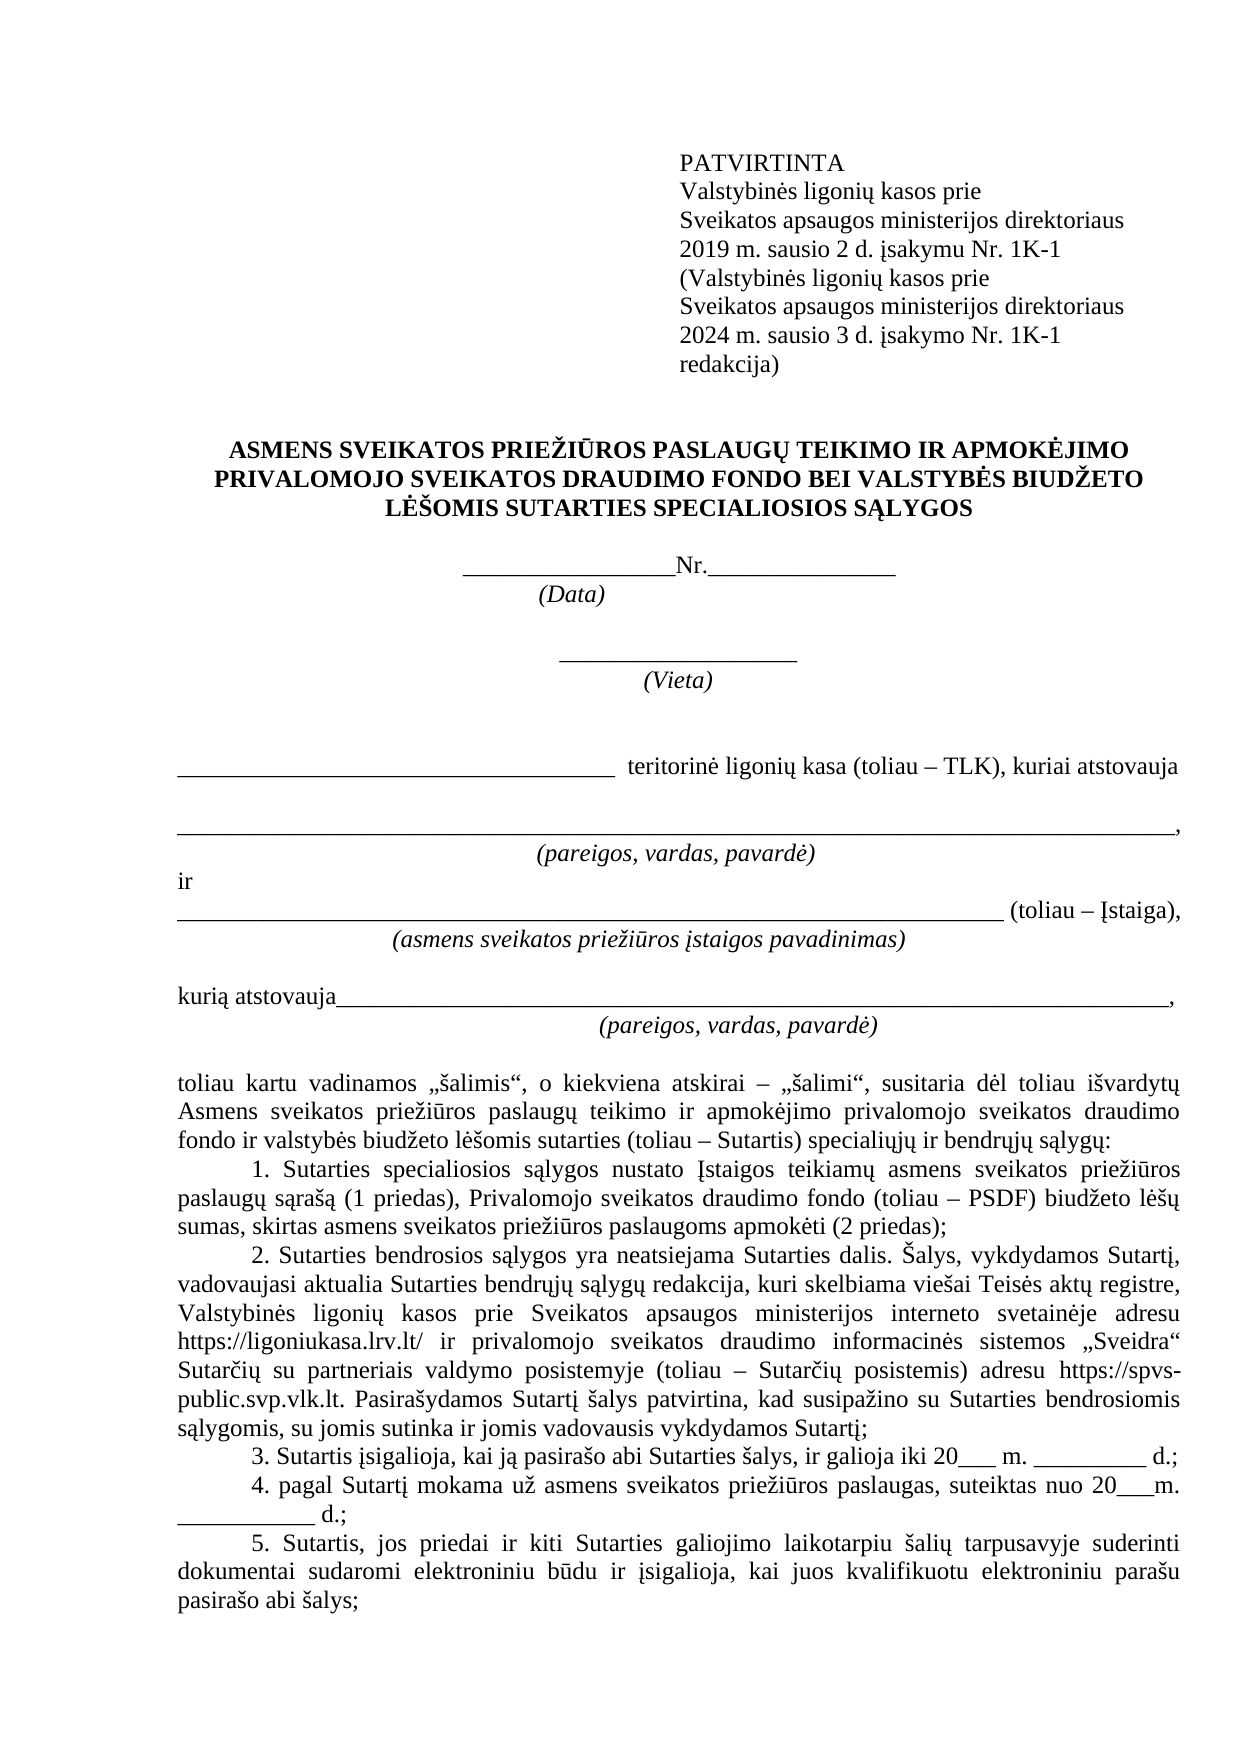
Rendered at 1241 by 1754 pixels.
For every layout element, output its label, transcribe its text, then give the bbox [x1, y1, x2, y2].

text PATVIRTINTA [177, 148, 1181, 176]
text kurią atstovauja , [177, 981, 1181, 1010]
text , [177, 809, 1181, 838]
text toliau kartu vadinamos „šalimis“, o kiekviena atskirai – „šalimi“, susitaria dėl toliau išvardytų Asmens sveikatos priežiūros paslaugų teikimo ir apmokėjimo privalomojo sveikatos draudimo fondo ir valstybės biudžeto lėšomis sutarties (toliau – Sutartis) specialiųjų ir bendrųjų sąlygų: [177, 1068, 1181, 1154]
text 5. Sutartis, jos priedai ir kiti Sutarties galiojimo laikotarpiu šalių tarpusavyje suderinti dokumentai sudaromi elektroniniu būdu ir įsigalioja, kai juos kvalifikuotu elektroniniu parašu pasirašo abi šalys; [177, 1528, 1181, 1614]
text 2. Sutarties bendrosios sąlygos yra neatsiejama Sutarties dalis. Šalys, vykdydamos Sutartį, vadovaujasi aktualia Sutarties bendrųjų sąlygų redakcija, kuri skelbiama viešai Teisės aktų registre, Valstybinės ligonių kasos prie Sveikatos apsaugos ministerijos interneto svetainėje adresu https://ligoniukasa.lrv.lt/ ir privalomojo sveikatos draudimo informacinės sistemos „Sveidra“ Sutarčių su partneriais valdymo posistemyje (toliau – Sutarčių posistemis) adresu https://spvs-public.svp.vlk.lt. Pasirašydamos Sutartį šalys patvirtina, kad susipažino su Sutarties bendrosiomis sąlygomis, su jomis sutinka ir jomis vadovausis vykdydamos Sutartį; [177, 1240, 1181, 1441]
text ir [177, 866, 1181, 895]
text 1. Sutarties specialiosios sąlygos nustato Įstaigos teikiamų asmens sveikatos priežiūros paslaugų sąrašą (1 priedas), Privalomojo sveikatos draudimo fondo (toliau – PSDF) biudžeto lėšų sumas, skirtas asmens sveikatos priežiūros paslaugoms apmokėti (2 priedas); [177, 1154, 1181, 1240]
text ___________________________________ teritorinė ligonių kasa (toliau – TLK), kuriai atstovauja [177, 751, 1181, 780]
text 2024 m. sausio 3 d. įsakymo Nr. 1K-1 [177, 320, 1181, 349]
text (asmens sveikatos priežiūros įstaigos pavadinimas) [177, 924, 1181, 953]
text 2019 m. sausio 2 d. įsakymu Nr. 1K-1 [177, 234, 1181, 263]
text (Valstybinės ligonių kasos prie [177, 263, 1181, 291]
text (Data) [0, 579, 1181, 608]
text redakcija) [177, 349, 1181, 378]
text Sveikatos apsaugos ministerijos direktoriaus [177, 205, 1181, 234]
text Valstybinės ligonių kasos prie [177, 176, 1181, 205]
text (toliau – Įstaiga), [177, 895, 1181, 924]
text (Vieta) [177, 665, 1181, 694]
text Sveikatos apsaugos ministerijos direktoriaus [177, 291, 1181, 320]
text ASMENS SVEIKATOS PRIEŽIŪROS PASLAUGŲ TEIKIMO IR APMOKĖJIMO PRIVALOMOJO SVEIKATOS DRAUDIMO FONDO BEI VALSTYBĖS BIUDŽETO LĖŠOMIS SUTARTIES SPECIALIOSIOS SĄLYGOS [177, 435, 1181, 521]
text _________________Nr._______________ [177, 550, 1181, 579]
text 3. Sutartis įsigalioja, kai ją pasirašo abi Sutarties šalys, ir galioja iki 20___ m. _________ d.; [177, 1441, 1181, 1470]
text 4. pagal Sutartį mokama už asmens sveikatos priežiūros paslaugas, suteiktas nuo 20___m. ___________ d.; [177, 1470, 1181, 1528]
text (pareigos, vardas, pavardė) [177, 838, 1181, 866]
text ___________________ [177, 636, 1181, 665]
text (pareigos, vardas, pavardė) [177, 1010, 1181, 1039]
